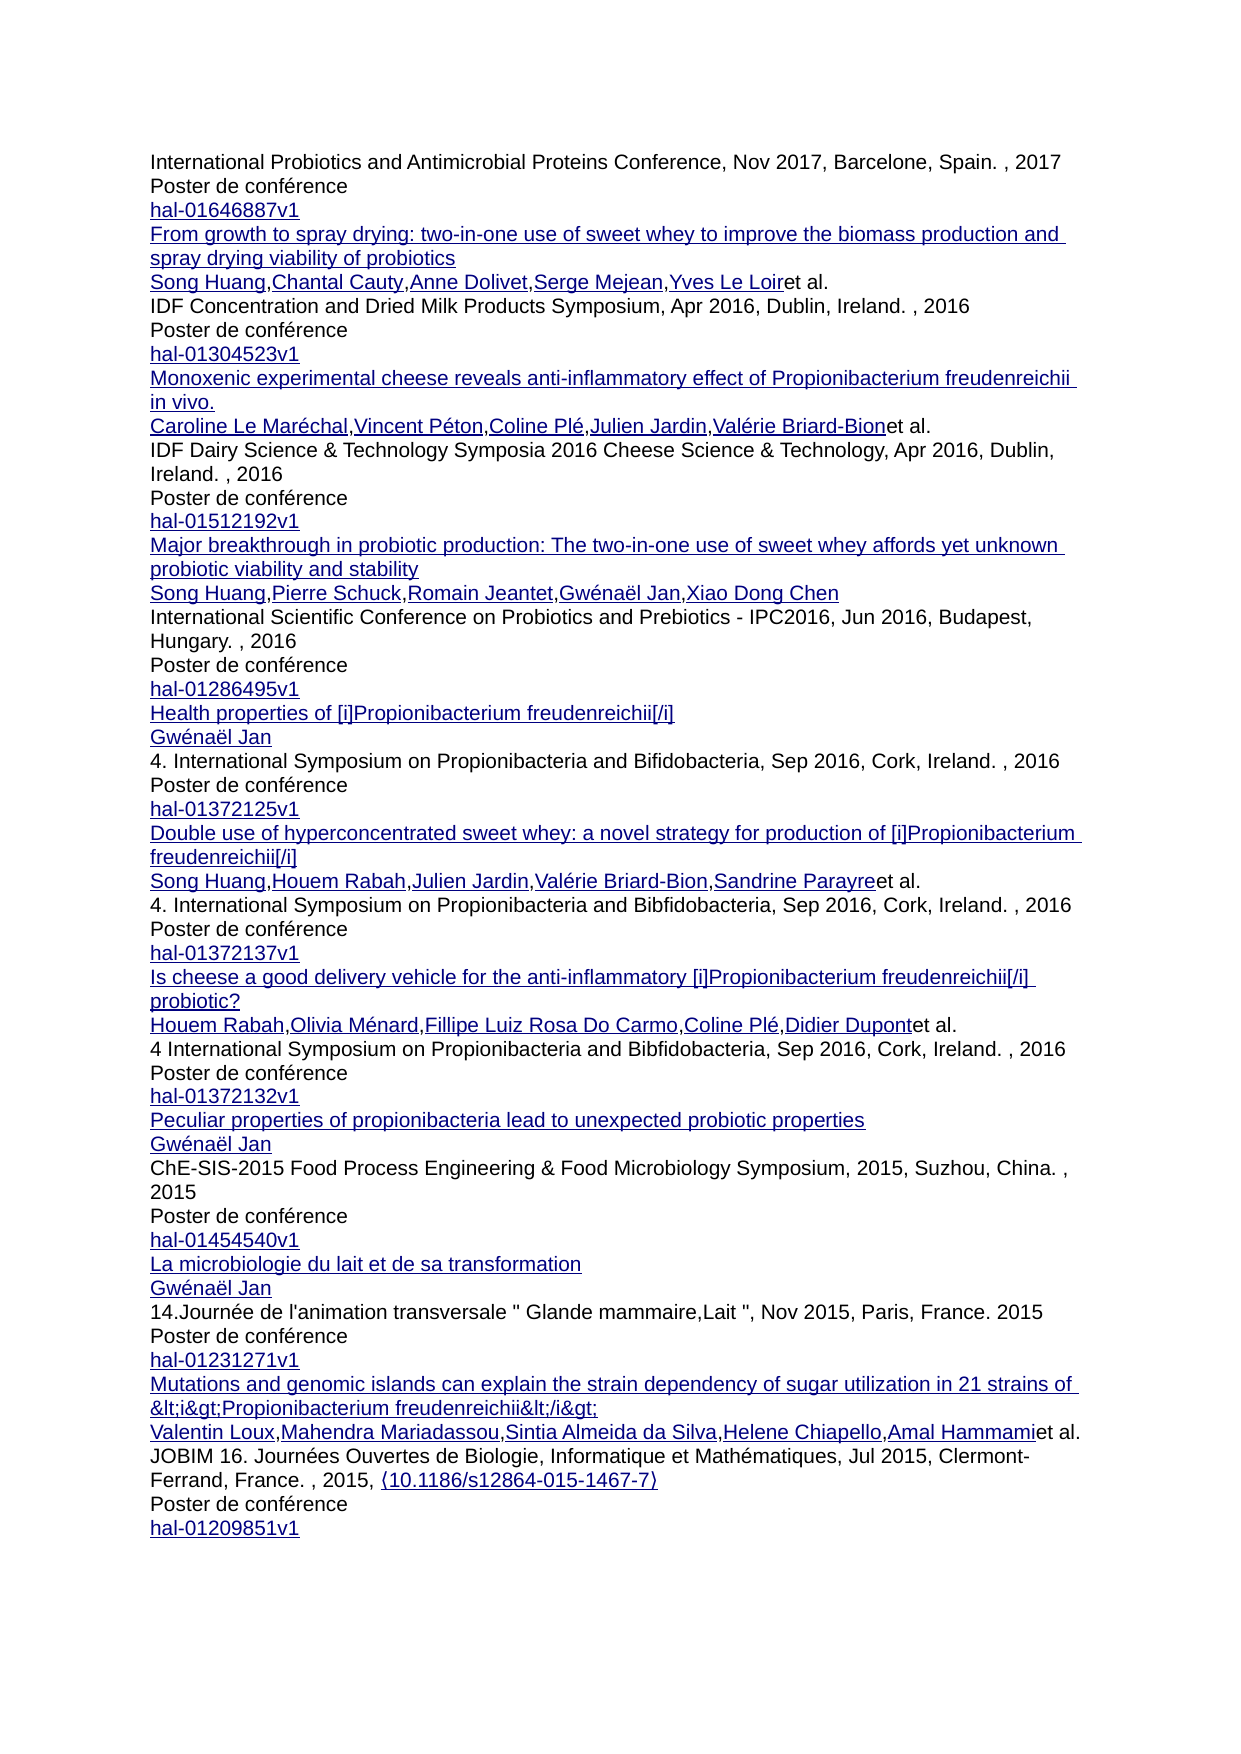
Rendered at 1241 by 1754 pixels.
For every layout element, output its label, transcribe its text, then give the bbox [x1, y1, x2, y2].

table_cell Monoxenic experimental cheese reveals anti-inflammatory effect of Propionibacterium freudenreichii in vivo. Caroline Le Maréchal,Vincent Péton,Coline Plé,Julien Jardin,Valérie Briard-Bionet al. IDF Dairy Science & Technology Symposia 2016 Cheese Science & Technology, Apr 2016, Dublin, Ireland. , 2016 Poster de conférence hal-01512192v1 [150, 366, 1090, 533]
table_cell La microbiologie du lait et de sa transformation Gwénaël Jan 14.Journée de l'animation transversale " Glande mammaire,Lait ", Nov 2015, Paris, France. 2015 Poster de conférence hal-01231271v1 [150, 1252, 1090, 1372]
table_cell International Probiotics and Antimicrobial Proteins Conference, Nov 2017, Barcelone, Spain. , 2017 Poster de conférence hal-01646887v1 [150, 150, 1090, 222]
table_cell From growth to spray drying: two-in-one use of sweet whey to improve the biomass production and spray drying viability of probiotics Song Huang,Chantal Cauty,Anne Dolivet,Serge Mejean,Yves Le Loiret al. IDF Concentration and Dried Milk Products Symposium, Apr 2016, Dublin, Ireland. , 2016 Poster de conférence hal-01304523v1 [150, 222, 1090, 366]
table_cell Major breakthrough in probiotic production: The two-in-one use of sweet whey affords yet unknown probiotic viability and stability Song Huang,Pierre Schuck,Romain Jeantet,Gwénaël Jan,Xiao Dong Chen International Scientific Conference on Probiotics and Prebiotics - IPC2016, Jun 2016, Budapest, Hungary. , 2016 Poster de conférence hal-01286495v1 [150, 533, 1090, 701]
table_cell Health properties of [i]Propionibacterium freudenreichii[/i] Gwénaël Jan 4. International Symposium on Propionibacteria and Bifidobacteria, Sep 2016, Cork, Ireland. , 2016 Poster de conférence hal-01372125v1 [150, 701, 1090, 821]
table_cell Is cheese a good delivery vehicle for the anti-inflammatory [i]Propionibacterium freudenreichii[/i] probiotic? Houem Rabah,Olivia Ménard,Fillipe Luiz Rosa Do Carmo,Coline Plé,Didier Dupontet al. 4 International Symposium on Propionibacteria and Bibfidobacteria, Sep 2016, Cork, Ireland. , 2016 Poster de conférence hal-01372132v1 [150, 965, 1090, 1108]
table_cell Double use of hyperconcentrated sweet whey: a novel strategy for production of [i]Propionibacterium freudenreichii[/i] Song Huang,Houem Rabah,Julien Jardin,Valérie Briard-Bion,Sandrine Parayreet al. 4. International Symposium on Propionibacteria and Bibfidobacteria, Sep 2016, Cork, Ireland. , 2016 Poster de conférence hal-01372137v1 [150, 821, 1090, 964]
table_cell Peculiar properties of propionibacteria lead to unexpected probiotic properties Gwénaël Jan ChE-SIS-2015 Food Process Engineering & Food Microbiology Symposium, 2015, Suzhou, China. , 2015 Poster de conférence hal-01454540v1 [150, 1108, 1090, 1252]
table_cell Mutations and genomic islands can explain the strain dependency of sugar utilization in 21 strains of &lt;i&gt;Propionibacterium freudenreichii&lt;/i&gt; Valentin Loux,Mahendra Mariadassou,Sintia Almeida da Silva,Helene Chiapello,Amal Hammamiet al. JOBIM 16. Journées Ouvertes de Biologie, Informatique et Mathématiques, Jul 2015, Clermont-Ferrand, France. , 2015, ⟨10.1186/s12864-015-1467-7⟩ Poster de conférence hal-01209851v1 [150, 1372, 1090, 1539]
